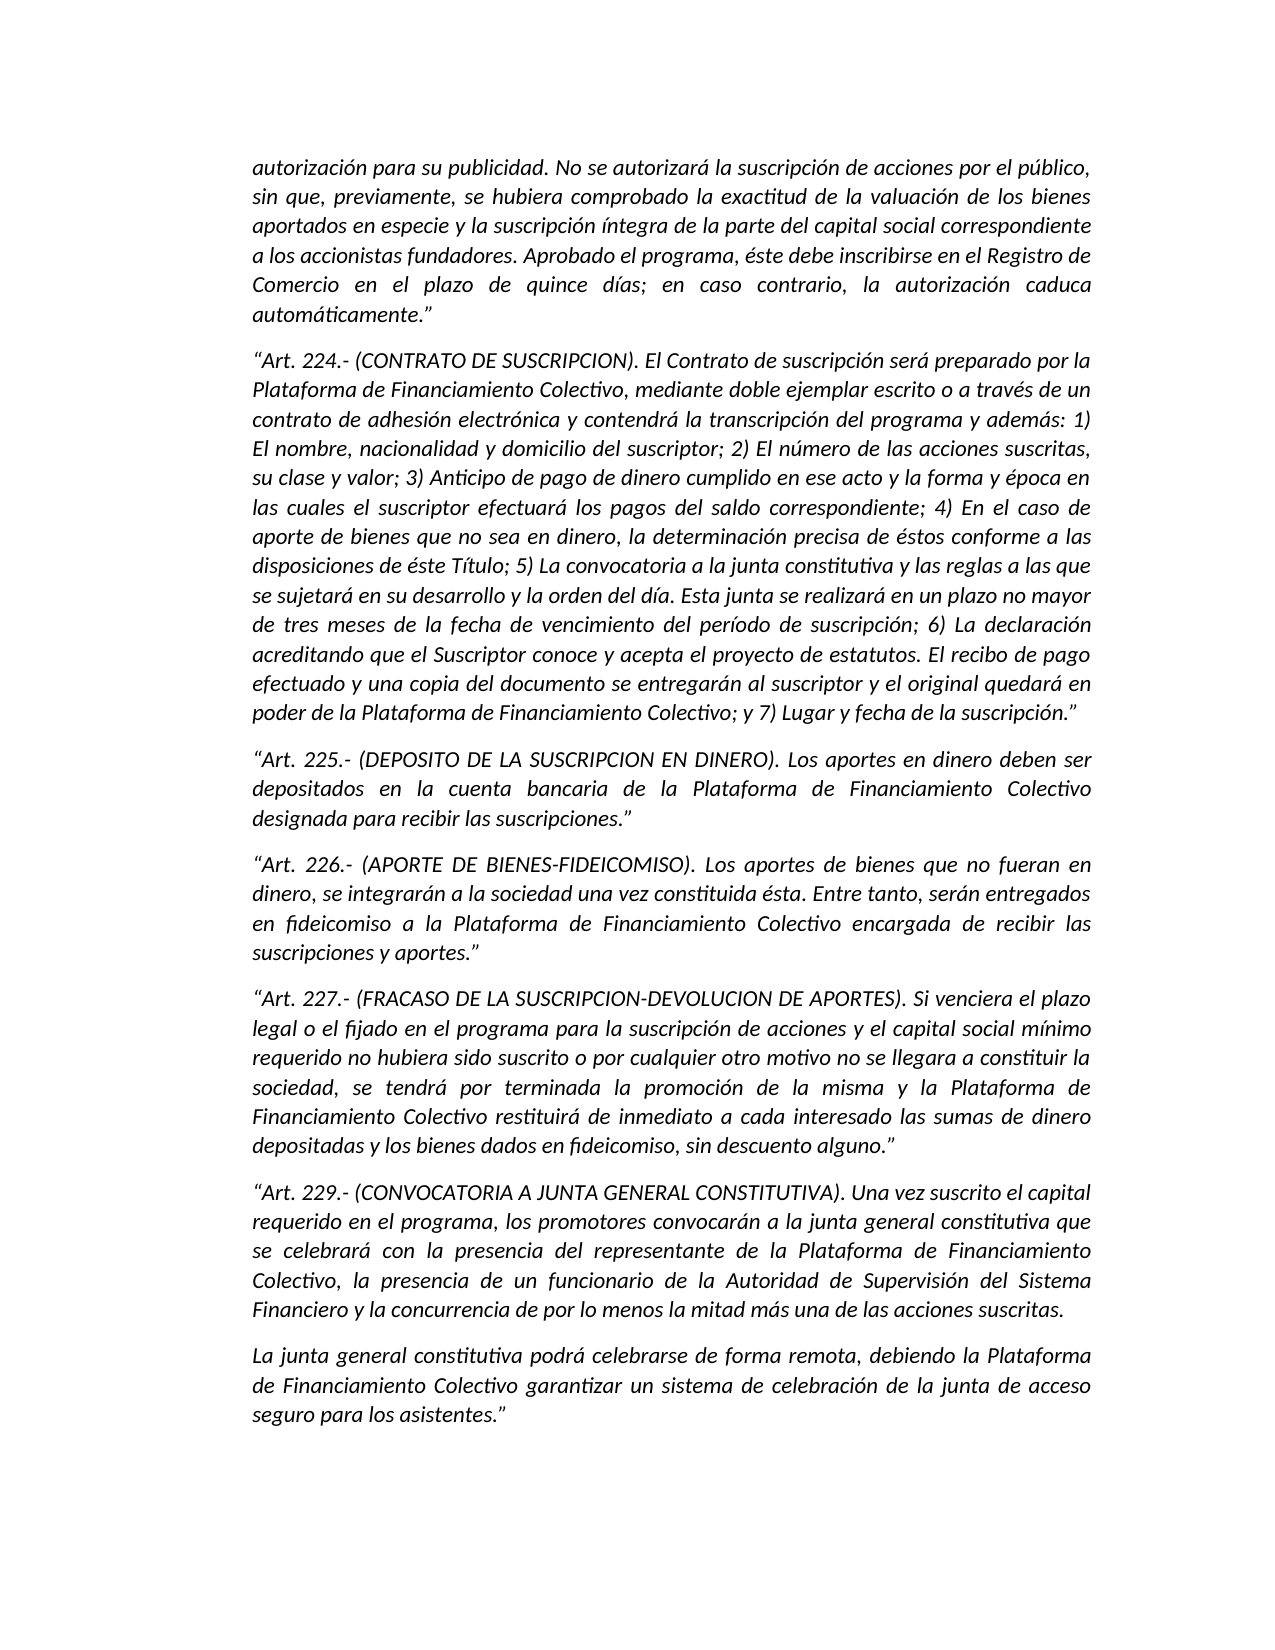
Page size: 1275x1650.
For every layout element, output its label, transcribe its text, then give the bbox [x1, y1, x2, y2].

text “Art. 229.- (CONVOCATORIA A JUNTA GENERAL CONSTITUTIVA). Una vez suscrito el capital requerido en el programa, los promotores convocarán a la junta general constitutiva que se celebrará con la presencia del representante de la Plataforma de Financiamiento Colectivo, la presencia de un funcionario de la Autoridad de Supervisión del Sistema Financiero y la concurrencia de por lo menos la mitad más una de las acciones suscritas. [252, 1178, 1095, 1323]
text “Art. 225.- (DEPOSITO DE LA SUSCRIPCION EN DINERO). Los aportes en dinero deben ser depositados en la cuenta bancaria de la Plataforma de Financiamiento Colectivo designada para recibir las suscripciones.” [252, 745, 1095, 832]
text La junta general constitutiva podrá celebrarse de forma remota, debiendo la Plataforma de Financiamiento Colectivo garantizar un sistema de celebración de la junta de acceso seguro para los asistentes.” [252, 1342, 1095, 1428]
text “Art. 224.- (CONTRATO DE SUSCRIPCION). El Contrato de suscripción será preparado por la Plataforma de Financiamiento Colectivo, mediante doble ejemplar escrito o a través de un contrato de adhesión electrónica y contendrá la transcripción del programa y además: 1) El nombre, nacionalidad y domicilio del suscriptor; 2) El número de las acciones suscritas, su clase y valor; 3) Anticipo de pago de dinero cumplido en ese acto y la forma y época en las cuales el suscriptor efectuará los pagos del saldo correspondiente; 4) En el caso de aporte de bienes que no sea en dinero, la determinación precisa de éstos conforme a las disposiciones de éste Título; 5) La convocatoria a la junta constitutiva y las reglas a las que se sujetará en su desarrollo y la orden del día. Esta junta se realizará en un plazo no mayor de tres meses de la fecha de vencimiento del período de suscripción; 6) La declaración acreditando que el Suscriptor conoce y acepta el proyecto de estatutos. El recibo de pago efectuado y una copia del documento se entregarán al suscriptor y el original quedará en poder de la Plataforma de Financiamiento Colectivo; y 7) Lugar y fecha de la suscripción.” [252, 346, 1095, 727]
text autorización para su publicidad. No se autorizará la suscripción de acciones por el público, sin que, previamente, se hubiera comprobado la exactitud de la valuación de los bienes aportados en especie y la suscripción íntegra de la parte del capital social correspondiente a los accionistas fundadores. Aprobado el programa, éste debe inscribirse en el Registro de Comercio en el plazo de quince días; en caso contrario, la autorización caduca automáticamente.” [252, 153, 1095, 328]
text “Art. 226.- (APORTE DE BIENES-FIDEICOMISO). Los aportes de bienes que no fueran en dinero, se integrarán a la sociedad una vez constituida ésta. Entre tanto, serán entregados en fideicomiso a la Plataforma de Financiamiento Colectivo encargada de recibir las suscripciones y aportes.” [252, 850, 1095, 966]
text “Art. 227.- (FRACASO DE LA SUSCRIPCION-DEVOLUCION DE APORTES). Si venciera el plazo legal o el fijado en el programa para la suscripción de acciones y el capital social mínimo requerido no hubiera sido suscrito o por cualquier otro motivo no se llegara a constituir la sociedad, se tendrá por terminada la promoción de la misma y la Plataforma de Financiamiento Colectivo restituirá de inmediato a cada interesado las sumas de dinero depositadas y los bienes dados en fideicomiso, sin descuento alguno.” [252, 984, 1095, 1159]
